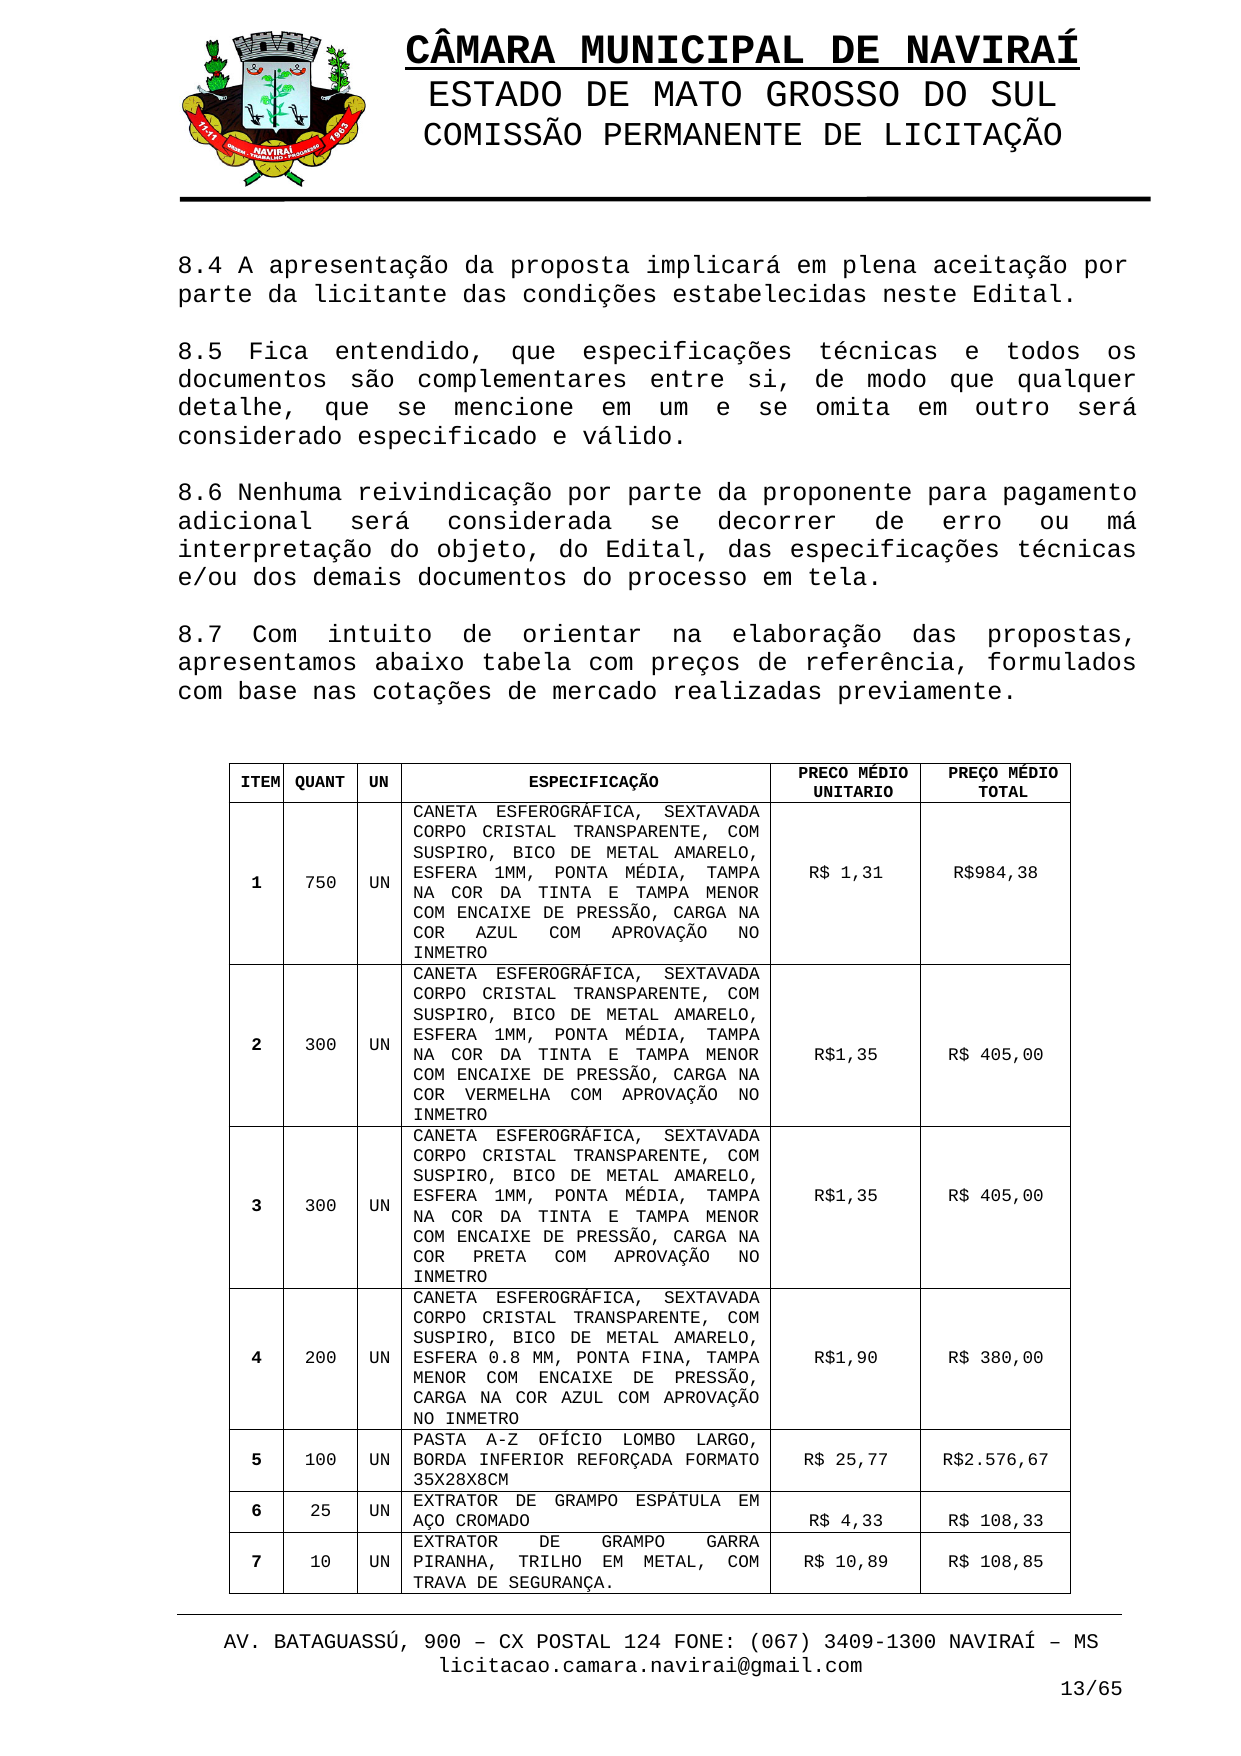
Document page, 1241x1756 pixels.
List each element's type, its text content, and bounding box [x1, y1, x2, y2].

table_cell CANETA ESFEROGRÁFICA, SEXTAVADA CORPO CRISTAL TRANSPARENTE, COM SUSPIRO, BICO DE METAL AMARELO, ESFERA 1MM, PONTA MÉDIA, TAMPA NA COR DA TINTA E TAMPA MENOR COM ENCAIXE DE PRESSÃO, CARGA NA COR VERMELHA COM APROVAÇÃO NO INMETRO [402, 965, 770, 1126]
table_cell 100 [284, 1430, 357, 1491]
list 8.4 A apresentação da proposta implicará em plena aceitação por parte da licitante das condições estabelecidas neste Edital. [177, 253, 1129, 309]
table_cell UN [358, 1289, 401, 1429]
table_cell 5 [230, 1430, 283, 1491]
table_cell 750 [284, 803, 357, 964]
table_cell 25 [284, 1492, 357, 1532]
text 8.5 Fica entendido, que especificações técnicas e todos os documentos são complementares entre si, de modo que qualquer detalhe, que se mencione em um e se omita em outro será considerado especificado e válido. [177, 338, 1137, 452]
table_header QUANT [284, 764, 357, 802]
table_cell R$2.576,67 [921, 1430, 1070, 1491]
table_cell R$ 10,89 [771, 1533, 920, 1593]
table_header PREÇO MÉDIO TOTAL [921, 764, 1070, 802]
table_cell R$ 405,00 [921, 965, 1070, 1126]
table_cell UN [358, 965, 401, 1126]
table_cell 3 [230, 1127, 283, 1288]
table_cell 10 [284, 1533, 357, 1593]
table_cell R$ 108,33 [921, 1492, 1070, 1532]
table_cell 6 [230, 1492, 283, 1532]
text 8.6 Nenhuma reivindicação por parte da proponente para pagamento adicional será considerada se decorrer de erro ou má interpretação do objeto, do Edital, das especificações técnicas e/ou dos demais documentos do processo em tela. [177, 480, 1137, 593]
table_cell R$1,90 [771, 1289, 920, 1429]
table_cell R$ 4,33 [771, 1492, 920, 1532]
table_cell PASTA A-Z OFÍCIO LOMBO LARGO, BORDA INFERIOR REFORÇADA FORMATO 35X28X8CM [402, 1430, 770, 1491]
table_cell CANETA ESFEROGRÁFICA, SEXTAVADA CORPO CRISTAL TRANSPARENTE, COM SUSPIRO, BICO DE METAL AMARELO, ESFERA 0.8 MM, PONTA FINA, TAMPA MENOR COM ENCAIXE DE PRESSÃO, CARGA NA COR AZUL COM APROVAÇÃO NO INMETRO [402, 1289, 770, 1429]
table_cell 300 [284, 965, 357, 1126]
table_header UN [358, 764, 401, 802]
table_cell R$ 1,31 [771, 803, 920, 964]
table_header PRECO MÉDIO UNITARIO [771, 764, 920, 802]
table_cell R$1,35 [771, 965, 920, 1126]
table_cell UN [358, 1492, 401, 1532]
table_header ITEM [230, 764, 283, 802]
table_cell EXTRATOR DE GRAMPO ESPÁTULA EM AÇO CROMADO [402, 1492, 770, 1532]
table_cell CANETA ESFEROGRÁFICA, SEXTAVADA CORPO CRISTAL TRANSPARENTE, COM SUSPIRO, BICO DE METAL AMARELO, ESFERA 1MM, PONTA MÉDIA, TAMPA NA COR DA TINTA E TAMPA MENOR COM ENCAIXE DE PRESSÃO, CARGA NA COR PRETA COM APROVAÇÃO NO INMETRO [402, 1127, 770, 1288]
table_cell UN [358, 803, 401, 964]
table_cell UN [358, 1430, 401, 1491]
table_cell 2 [230, 965, 283, 1126]
table_cell EXTRATOR DE GRAMPO GARRA PIRANHA, TRILHO EM METAL, COM TRAVA DE SEGURANÇA. [402, 1533, 770, 1593]
table_cell 200 [284, 1289, 357, 1429]
table_cell R$1,35 [771, 1127, 920, 1288]
table_cell CANETA ESFEROGRÁFICA, SEXTAVADA CORPO CRISTAL TRANSPARENTE, COM SUSPIRO, BICO DE METAL AMARELO, ESFERA 1MM, PONTA MÉDIA, TAMPA NA COR DA TINTA E TAMPA MENOR COM ENCAIXE DE PRESSÃO, CARGA NA COR AZUL COM APROVAÇÃO NO INMETRO [402, 803, 770, 964]
table_cell 7 [230, 1533, 283, 1593]
table_cell UN [358, 1533, 401, 1593]
table_header ESPECIFICAÇÃO [402, 764, 770, 802]
table_cell R$ 405,00 [921, 1127, 1070, 1288]
table_cell R$984,38 [921, 803, 1070, 964]
table_cell R$ 380,00 [921, 1289, 1070, 1429]
table_cell R$ 108,85 [921, 1533, 1070, 1593]
table_cell 1 [230, 803, 283, 964]
table_cell UN [358, 1127, 401, 1288]
table_cell R$ 25,77 [771, 1430, 920, 1491]
text 8.7 Com intuito de orientar na elaboração das propostas, apresentamos abaixo tabela com preços de referência, formulados com base nas cotações de mercado realizadas previamente. [177, 622, 1137, 707]
table_cell 4 [230, 1289, 283, 1429]
table_cell 300 [284, 1127, 357, 1288]
